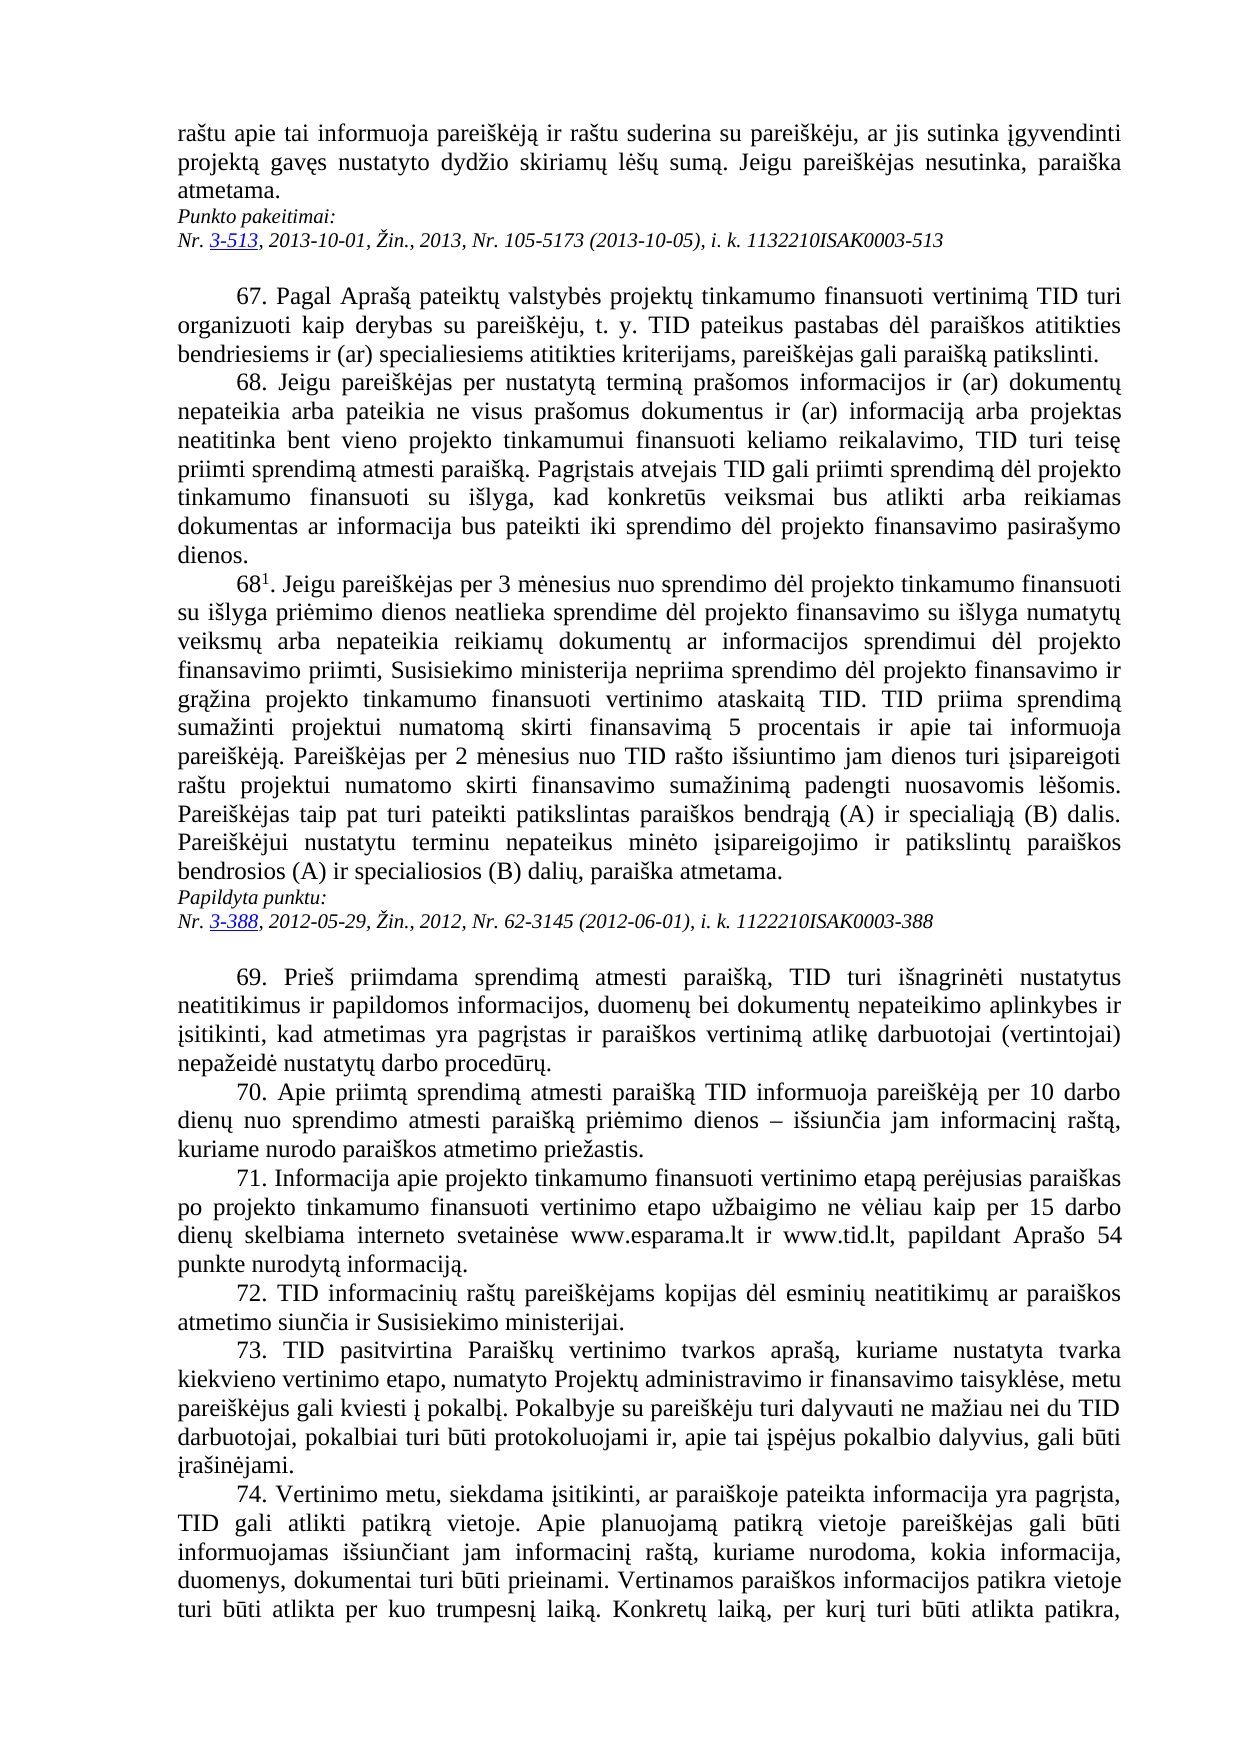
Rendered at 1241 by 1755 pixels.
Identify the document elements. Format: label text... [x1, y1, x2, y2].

text 71. Informacija apie projekto tinkamumo finansuoti vertinimo etapą perėjusias paraiškas po projekto tinkamumo finansuoti vertinimo etapo užbaigimo ne vėliau kaip per 15 darbo dienų skelbiama interneto svetainėse www.esparama.lt ir www.tid.lt, papildant Aprašo 54 punkte nurodytą informaciją. [177, 1163, 1122, 1278]
text 681. Jeigu pareiškėjas per 3 mėnesius nuo sprendimo dėl projekto tinkamumo finansuoti su išlyga priėmimo dienos neatlieka sprendime dėl projekto finansavimo su išlyga numatytų veiksmų arba nepateikia reikiamų dokumentų ar informacijos sprendimui dėl projekto finansavimo priimti, Susisiekimo ministerija nepriima sprendimo dėl projekto finansavimo ir grąžina projekto tinkamumo finansuoti vertinimo ataskaitą TID. TID priima sprendimą sumažinti projektui numatomą skirti finansavimą 5 procentais ir apie tai informuoja pareiškėją. Pareiškėjas per 2 mėnesius nuo TID rašto išsiuntimo jam dienos turi įsipareigoti raštu projektui numatomo skirti finansavimo sumažinimą padengti nuosavomis lėšomis. Pareiškėjas taip pat turi pateikti patikslintas paraiškos bendrąją (A) ir specialiąją (B) dalis. Pareiškėjui nustatytu terminu nepateikus minėto įsipareigojimo ir patikslintų paraiškos bendrosios (A) ir specialiosios (B) dalių, paraiška atmetama. [177, 569, 1122, 885]
text 70. Apie priimtą sprendimą atmesti paraišką TID informuoja pareiškėją per 10 darbo dienų nuo sprendimo atmesti paraišką priėmimo dienos – išsiunčia jam informacinį raštą, kuriame nurodo paraiškos atmetimo priežastis. [177, 1077, 1122, 1163]
text 72. TID informacinių raštų pareiškėjams kopijas dėl esminių neatitikimų ar paraiškos atmetimo siunčia ir Susisiekimo ministerijai. [177, 1278, 1122, 1336]
text 68. Jeigu pareiškėjas per nustatytą terminą prašomos informacijos ir (ar) dokumentų nepateikia arba pateikia ne visus prašomus dokumentus ir (ar) informaciją arba projektas neatitinka bent vieno projekto tinkamumui finansuoti keliamo reikalavimo, TID turi teisę priimti sprendimą atmesti paraišką. Pagrįstais atvejais TID gali priimti sprendimą dėl projekto tinkamumo finansuoti su išlyga, kad konkretūs veiksmai bus atlikti arba reikiamas dokumentas ar informacija bus pateikti iki sprendimo dėl projekto finansavimo pasirašymo dienos. [177, 367, 1122, 569]
text Nr. 3-513, 2013-10-01, Žin., 2013, Nr. 105-5173 (2013-10-05), i. k. 1132210ISAK0003-513 [177, 228, 1122, 252]
text Papildyta punktu: [177, 885, 1122, 909]
text Punkto pakeitimai: [177, 204, 1122, 228]
text 67. Pagal Aprašą pateiktų valstybės projektų tinkamumo finansuoti vertinimą TID turi organizuoti kaip derybas su pareiškėju, t. y. TID pateikus pastabas dėl paraiškos atitikties bendriesiems ir (ar) specialiesiems atitikties kriterijams, pareiškėjas gali paraišką patikslinti. [177, 281, 1122, 367]
text 69. Prieš priimdama sprendimą atmesti paraišką, TID turi išnagrinėti nustatytus neatitikimus ir papildomos informacijos, duomenų bei dokumentų nepateikimo aplinkybes ir įsitikinti, kad atmetimas yra pagrįstas ir paraiškos vertinimą atlikę darbuotojai (vertintojai) nepažeidė nustatytų darbo procedūrų. [177, 962, 1122, 1077]
text 74. Vertinimo metu, siekdama įsitikinti, ar paraiškoje pateikta informacija yra pagrįsta, TID gali atlikti patikrą vietoje. Apie planuojamą patikrą vietoje pareiškėjas gali būti informuojamas išsiunčiant jam informacinį raštą, kuriame nurodoma, kokia informacija, duomenys, dokumentai turi būti prieinami. Vertinamos paraiškos informacijos patikra vietoje turi būti atlikta per kuo trumpesnį laiką. Konkretų laiką, per kurį turi būti atlikta patikra, [177, 1479, 1122, 1623]
text raštu apie tai informuoja pareiškėją ir raštu suderina su pareiškėju, ar jis sutinka įgyvendinti projektą gavęs nustatyto dydžio skiriamų lėšų sumą. Jeigu pareiškėjas nesutinka, paraiška atmetama. [177, 118, 1122, 204]
text Nr. 3-388, 2012-05-29, Žin., 2012, Nr. 62-3145 (2012-06-01), i. k. 1122210ISAK0003-388 [177, 909, 1122, 933]
text 73. TID pasitvirtina Paraiškų vertinimo tvarkos aprašą, kuriame nustatyta tvarka kiekvieno vertinimo etapo, numatyto Projektų administravimo ir finansavimo taisyklėse, metu pareiškėjus gali kviesti į pokalbį. Pokalbyje su pareiškėju turi dalyvauti ne mažiau nei du TID darbuotojai, pokalbiai turi būti protokoluojami ir, apie tai įspėjus pokalbio dalyvius, gali būti įrašinėjami. [177, 1336, 1122, 1479]
